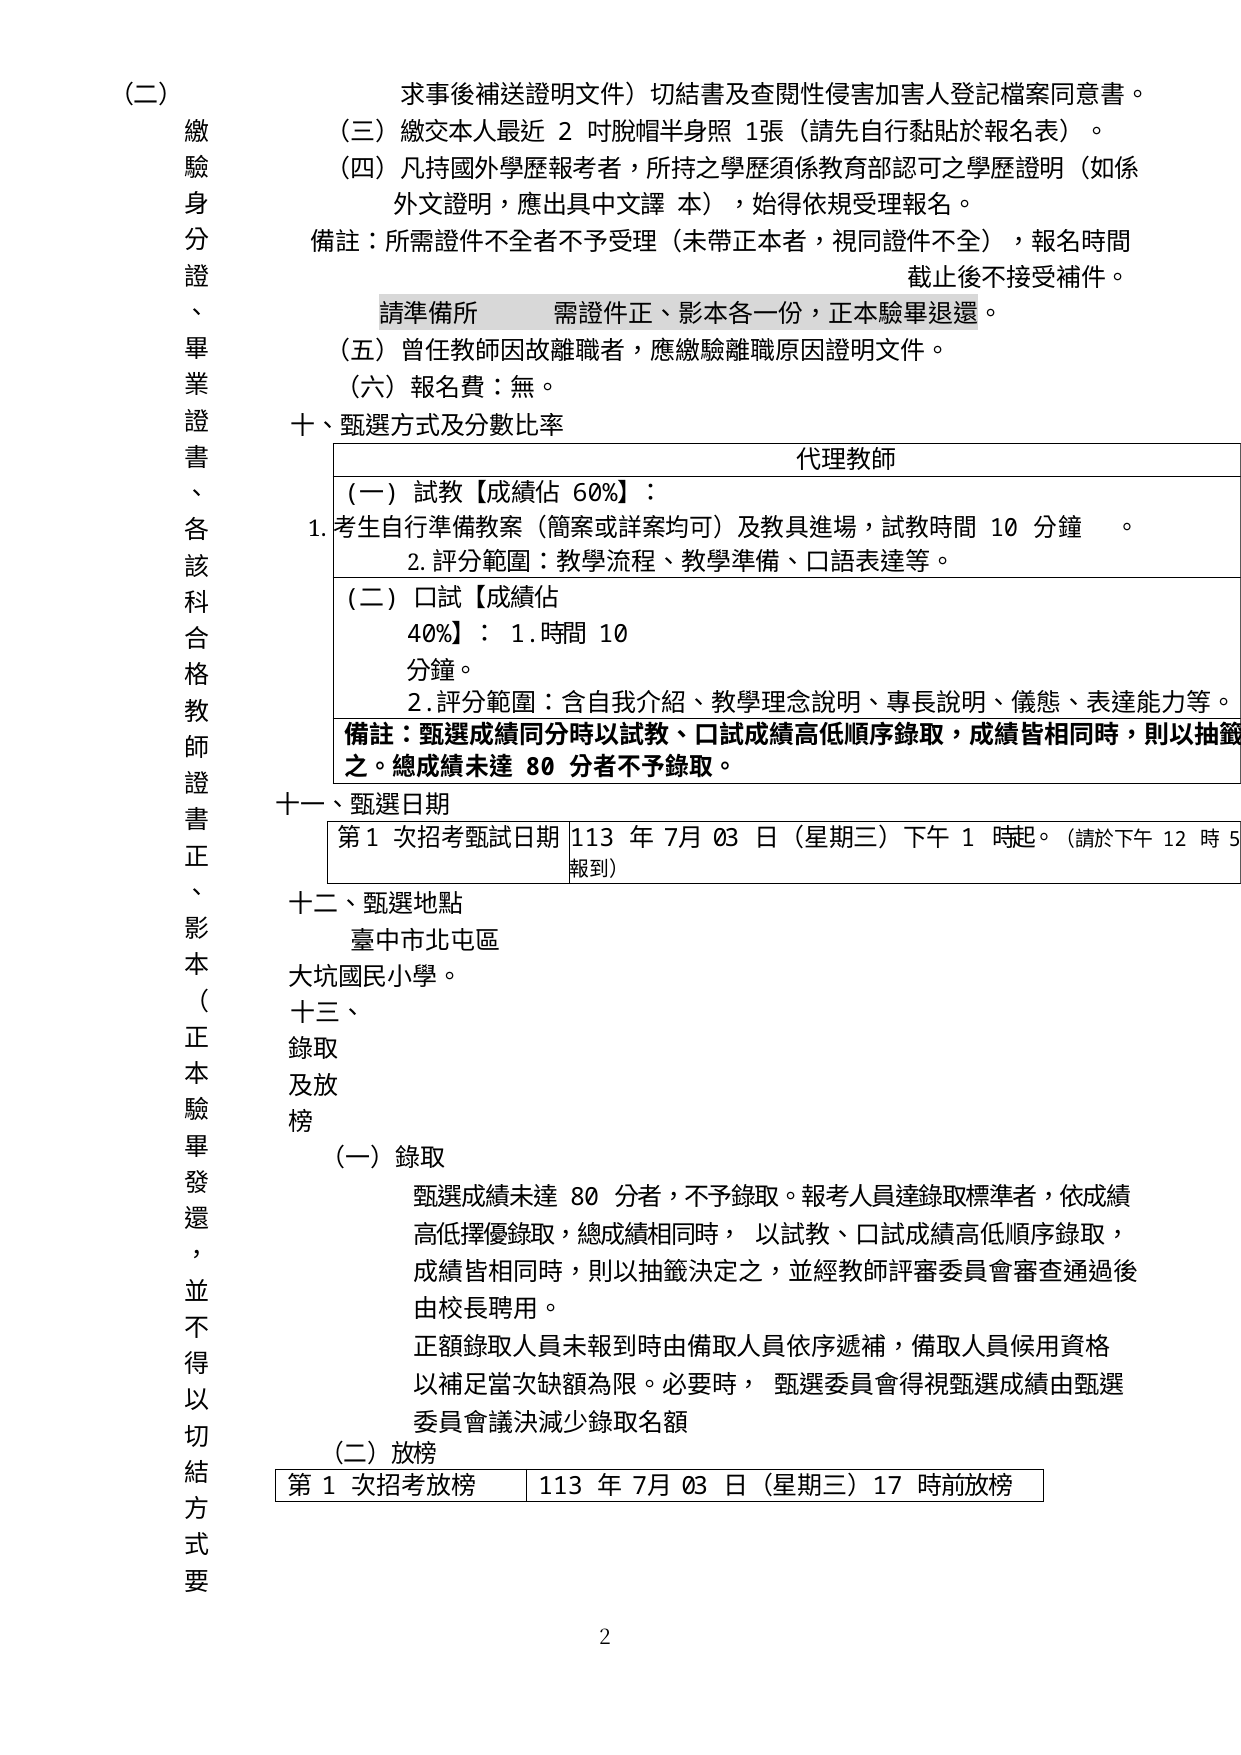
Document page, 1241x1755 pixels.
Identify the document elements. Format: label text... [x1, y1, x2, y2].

text 十二、甄選地點 [288, 884, 1167, 920]
text 臺中市北屯區大坑國民小學。 [288, 920, 502, 993]
table_header 代理教師 [334, 444, 1240, 476]
text （六）報名費：無。 [288, 367, 1167, 403]
text 十三、錄取及放榜 [288, 993, 343, 1138]
text （三）繳交本人最近 2 吋脫帽半身照 1張（請先自行黏貼於報名表）。 [326, 112, 1167, 148]
text 十一、甄選日期 [276, 785, 1167, 821]
table_cell (一) 試教【成績佔 60%】： 考生自行準備教案（簡案或詳案均可）及教具進場，試教時間 10 分鐘 。 評分範圍：教學流程、教學準備、口語表達等。 [334, 477, 1240, 577]
text 請準備所 需證件正、影本各一份，正本驗畢退還。 [379, 294, 1033, 330]
text （二）繳驗身分證、畢業證書、各該科合格教師證書正、影本（正本驗畢發還，並不得以切結方式要求事後補送證明文件）切結書及查閱性侵害加害人登記檔案同意書。 [326, 75, 1142, 111]
text （二）放榜 [276, 1440, 1167, 1469]
table_cell (二) 口試【成績佔 40%】： 1.時間 10 分鐘。 2.評分範圍：含自我介紹、教學理念說明、專長說明、儀態、表達能力等。 [334, 578, 1240, 718]
text 正額錄取人員未報到時由備取人員依序遞補，備取人員候用資格以補足當次缺額為限。必要時， 甄選委員會得視甄選成績由甄選委員會議決減少錄取名額 [413, 1326, 1131, 1438]
text 備註：所需證件不全者不予受理（未帶正本者，視同證件不全），報名時間截止後不接受補件。 [276, 221, 1131, 293]
table_header 113 年 7月 03 日（星期三）17 時前放榜 [527, 1470, 1043, 1501]
text （一）錄取 [276, 1138, 1167, 1174]
table_cell 備註：甄選成績同分時以試教、口試成績高低順序錄取，成績皆相同時，則以抽籤決定 之。總成績未達 80 分者不予錄取。 [334, 719, 1240, 783]
table_header 第1 次招考甄試日期 [328, 822, 569, 883]
text 甄選成績未達 80 分者，不予錄取。報考人員達錄取標準者，依成績高低擇優錄取，總成績相同時， 以試教、口試成績高低順序錄取，成績皆相同時，則以抽籤決定之，並經教師評審委員會審查通過後由校長聘用。 [413, 1177, 1148, 1325]
text （二）繳驗身分證、畢業證書、各該科合格教師證書正、影本（正本驗畢發還，並不得以切結方式要求事後補送證明文件）切結書及查閱性侵害加害人登記檔案同意書。 [109, 75, 207, 1597]
text （四）凡持國外學歷報考者，所持之學歷須係教育部認可之學歷證明（如係外文證明，應出具中文譯 本），始得依規受理報名。 [326, 148, 1148, 221]
table_header 113 年 7月 03 日（星期三）下午 1 時起。（請於下午 12 時 50 分前報到） [570, 822, 1240, 883]
text （五）曾任教師因故離職者，應繳驗離職原因證明文件。 [326, 330, 1167, 367]
table_header 第 1 次招考放榜 [276, 1470, 526, 1501]
text 十、甄選方式及分數比率 [288, 406, 1167, 442]
